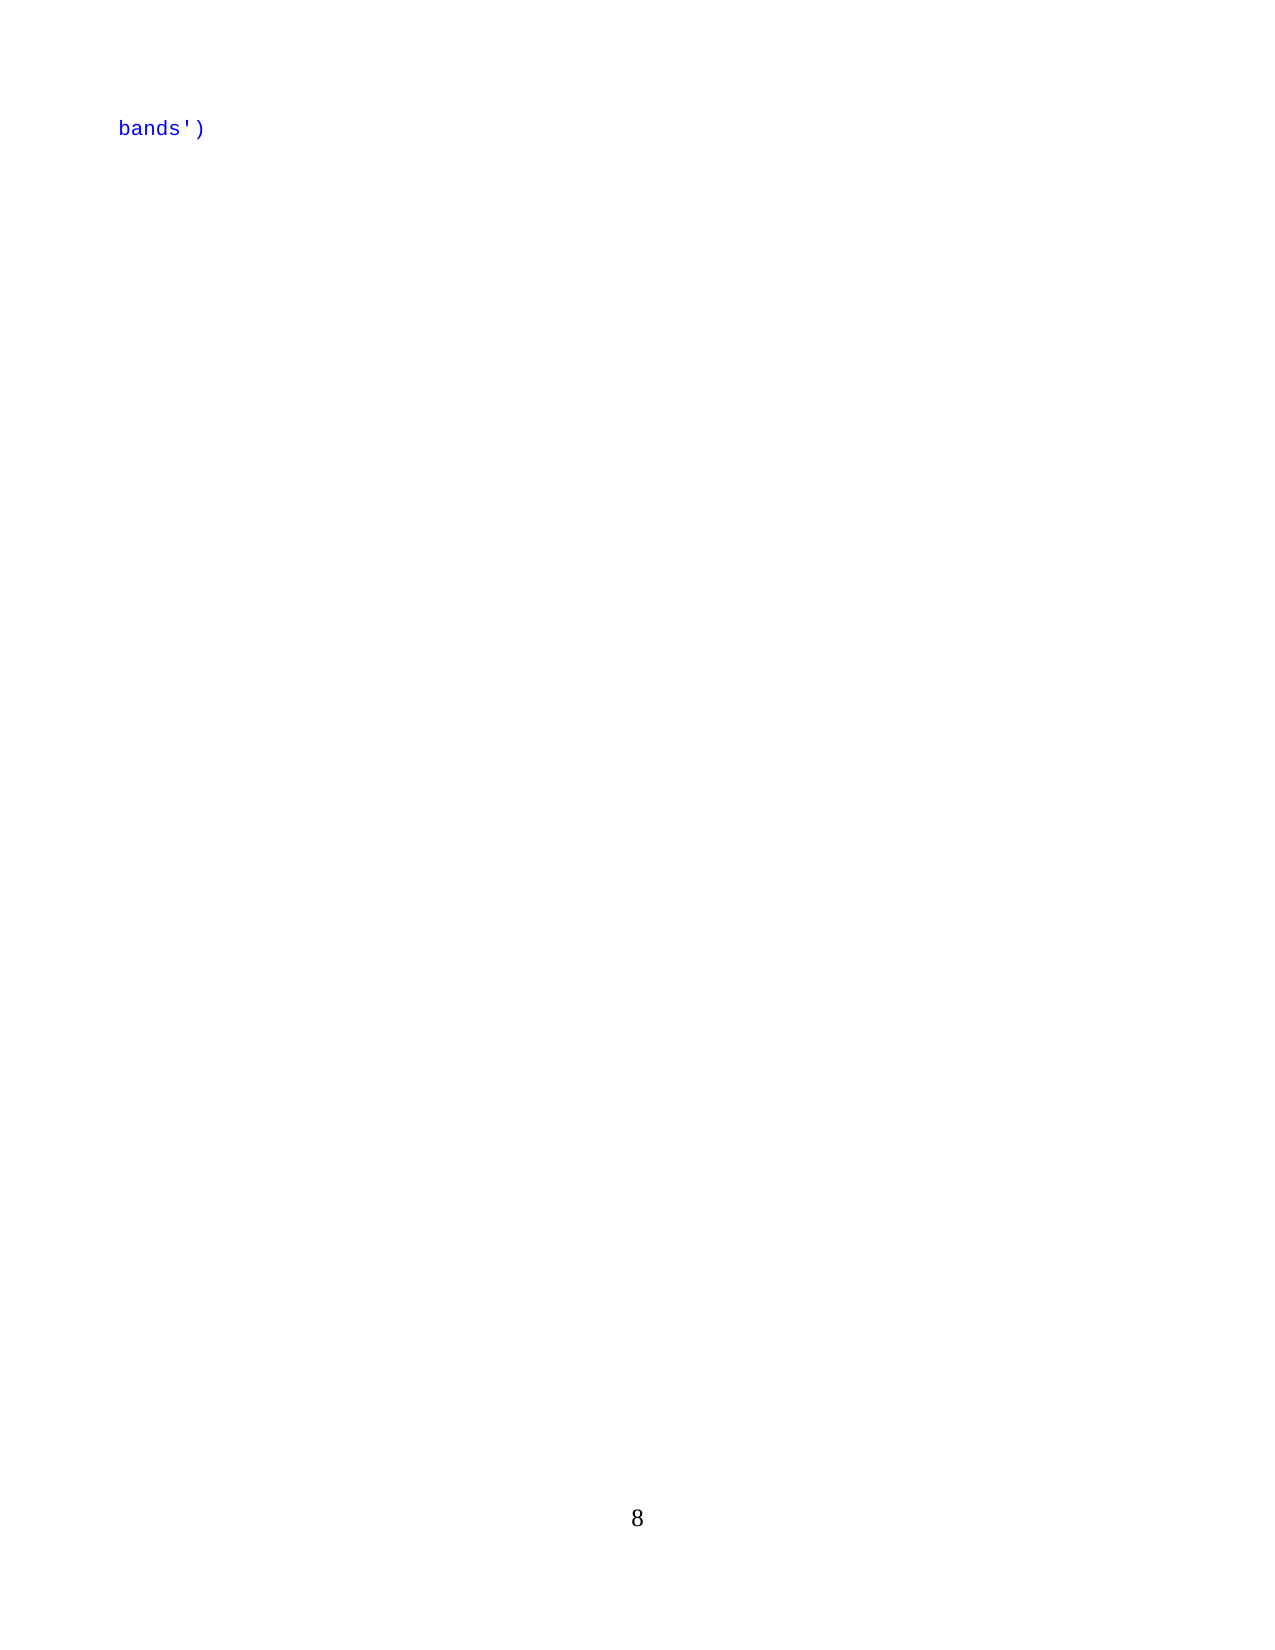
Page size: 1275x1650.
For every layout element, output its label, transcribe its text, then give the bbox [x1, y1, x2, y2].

text bands') [118, 118, 1157, 142]
